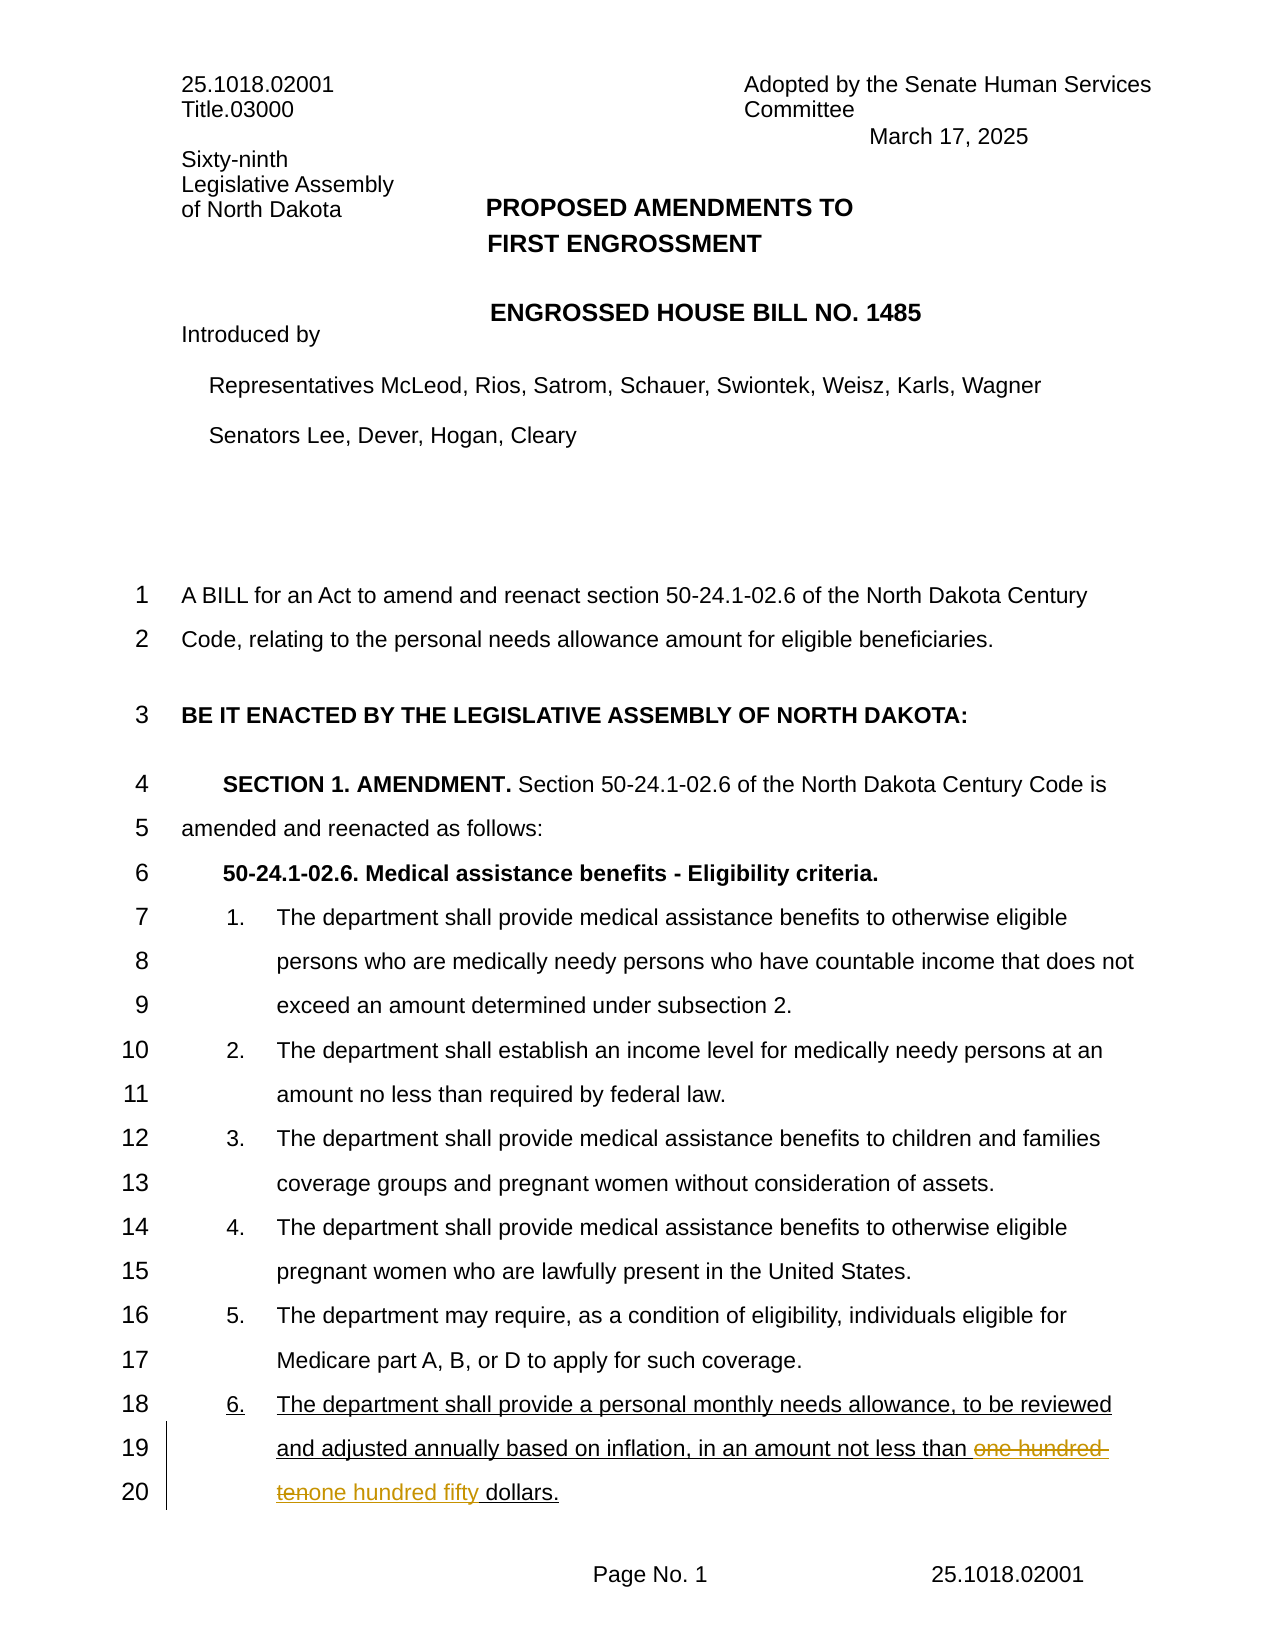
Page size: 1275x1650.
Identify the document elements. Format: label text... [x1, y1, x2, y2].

text Introduced by [181, 323, 1154, 348]
text 3. The department shall provide medical assistance benefits to children and families coverage groups and pregnant women without consideration of assets. [181, 1111, 1154, 1200]
text 1. The department shall provide medical assistance benefits to otherwise eligible persons who are medically needy persons who have countable income that does not exceed an amount determined under subsection 2. [181, 890, 1154, 1023]
text of North Dakota [181, 198, 1154, 223]
text 4. The department shall provide medical assistance benefits to otherwise eligible pregnant women who are lawfully present in the United States. [181, 1200, 1154, 1288]
subtitle 50‑24.1‑02.6. Medical assistance benefits ‑ Eligibility criteria. [181, 846, 1154, 890]
title A BILL for an Act to amend and reenact section 50‑24.1‑02.6 of the North Dakota Century Code, relating to the personal needs allowance amount for eligible beneficiaries. [181, 568, 1154, 657]
text BE IT ENACTED BY THE LEGISLATIVE ASSEMBLY OF NORTH DAKOTA: [181, 688, 1154, 732]
text Representatives McLeod, Rios, Satrom, Schauer, Swiontek, Weisz, Karls, Wagner [208, 375, 1154, 398]
text 5. The department may require, as a condition of eligibility, individuals eligible for Medicare part A, B, or D to apply for such coverage. [181, 1288, 1154, 1377]
title ENGROSSED House BILL NO. 1485 [490, 297, 921, 326]
text Senators Lee, Dever, Hogan, Cleary [208, 425, 1154, 448]
table_cell March 17, 2025 [744, 123, 1153, 173]
table_header 25.1018.02001 Title.03000 [181, 73, 744, 123]
text 2. The department shall establish an income level for medically needy persons at an amount no less than required by federal law. [181, 1023, 1154, 1111]
table_header Adopted by the Senate Human Services Committee [744, 73, 1153, 123]
text 6. The department shall provide a personal monthly needs allowance, to be reviewed and adjusted annually based on inflation, in an amount not less than one hundred fifty dollars. [181, 1377, 1154, 1510]
text Legislative Assembly [181, 173, 1154, 198]
text SECTION 1. AMENDMENT. Section 50‑24.1‑02.6 of the North Dakota Century Code is amended and reenacted as follows: [181, 757, 1154, 846]
table_cell Sixty-ninth [181, 123, 744, 173]
title PROPOSED AMENDMENTS TO [486, 192, 872, 221]
title FIRST ENGROSSMENT [487, 231, 762, 258]
